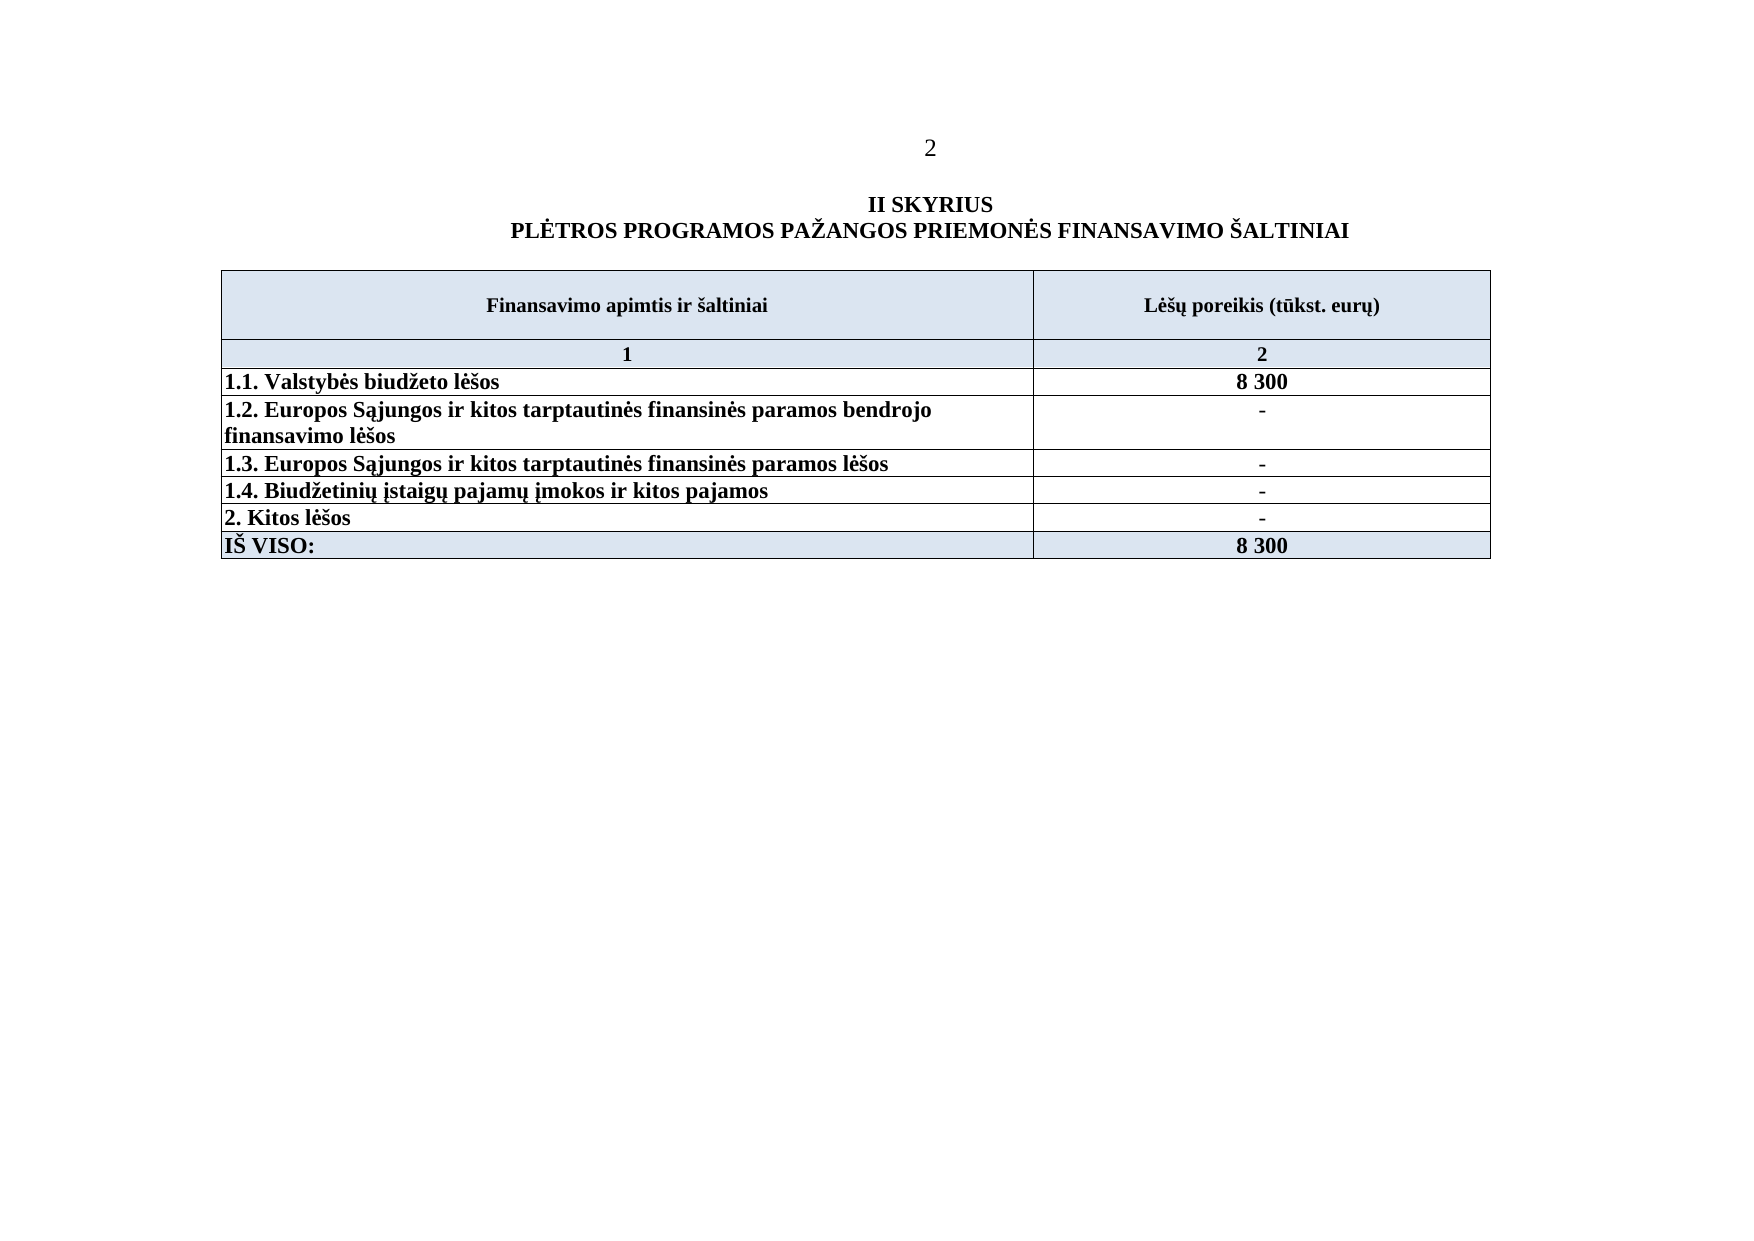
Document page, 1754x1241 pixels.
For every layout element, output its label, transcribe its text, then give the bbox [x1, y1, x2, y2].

table_cell 2. Kitos lėšos [222, 504, 1033, 531]
table_cell 1.4. Biudžetinių įstaigų pajamų įmokos ir kitos pajamos [222, 477, 1033, 503]
table_cell - [1034, 504, 1490, 531]
table_cell IŠ VISO: [222, 532, 1033, 558]
table_cell 8 300 [1034, 369, 1490, 395]
table_cell 1.3. Europos Sąjungos ir kitos tarptautinės finansinės paramos lėšos [222, 450, 1033, 476]
table_cell 1.2. Europos Sąjungos ir kitos tarptautinės finansinės paramos bendrojo finansavimo lėšos [222, 396, 1033, 448]
table_cell - [1034, 396, 1490, 448]
table_cell - [1034, 477, 1490, 503]
table_cell - [1034, 450, 1490, 476]
table_cell 1.1. Valstybės biudžeto lėšos [222, 369, 1033, 395]
table_cell 1 [222, 340, 1033, 367]
table_header Finansavimo apimtis ir šaltiniai [222, 271, 1033, 339]
table_cell 8 300 [1034, 532, 1490, 558]
table_header Lėšų poreikis (tūkst. eurų) [1034, 271, 1490, 339]
text II SKYRIUS [177, 191, 1683, 217]
text PLĖTROS PROGRAMOS PAŽANGOS PRIEMONĖS FINANSAVIMO ŠALTINIAI [177, 217, 1683, 244]
table_cell 2 [1034, 340, 1490, 367]
